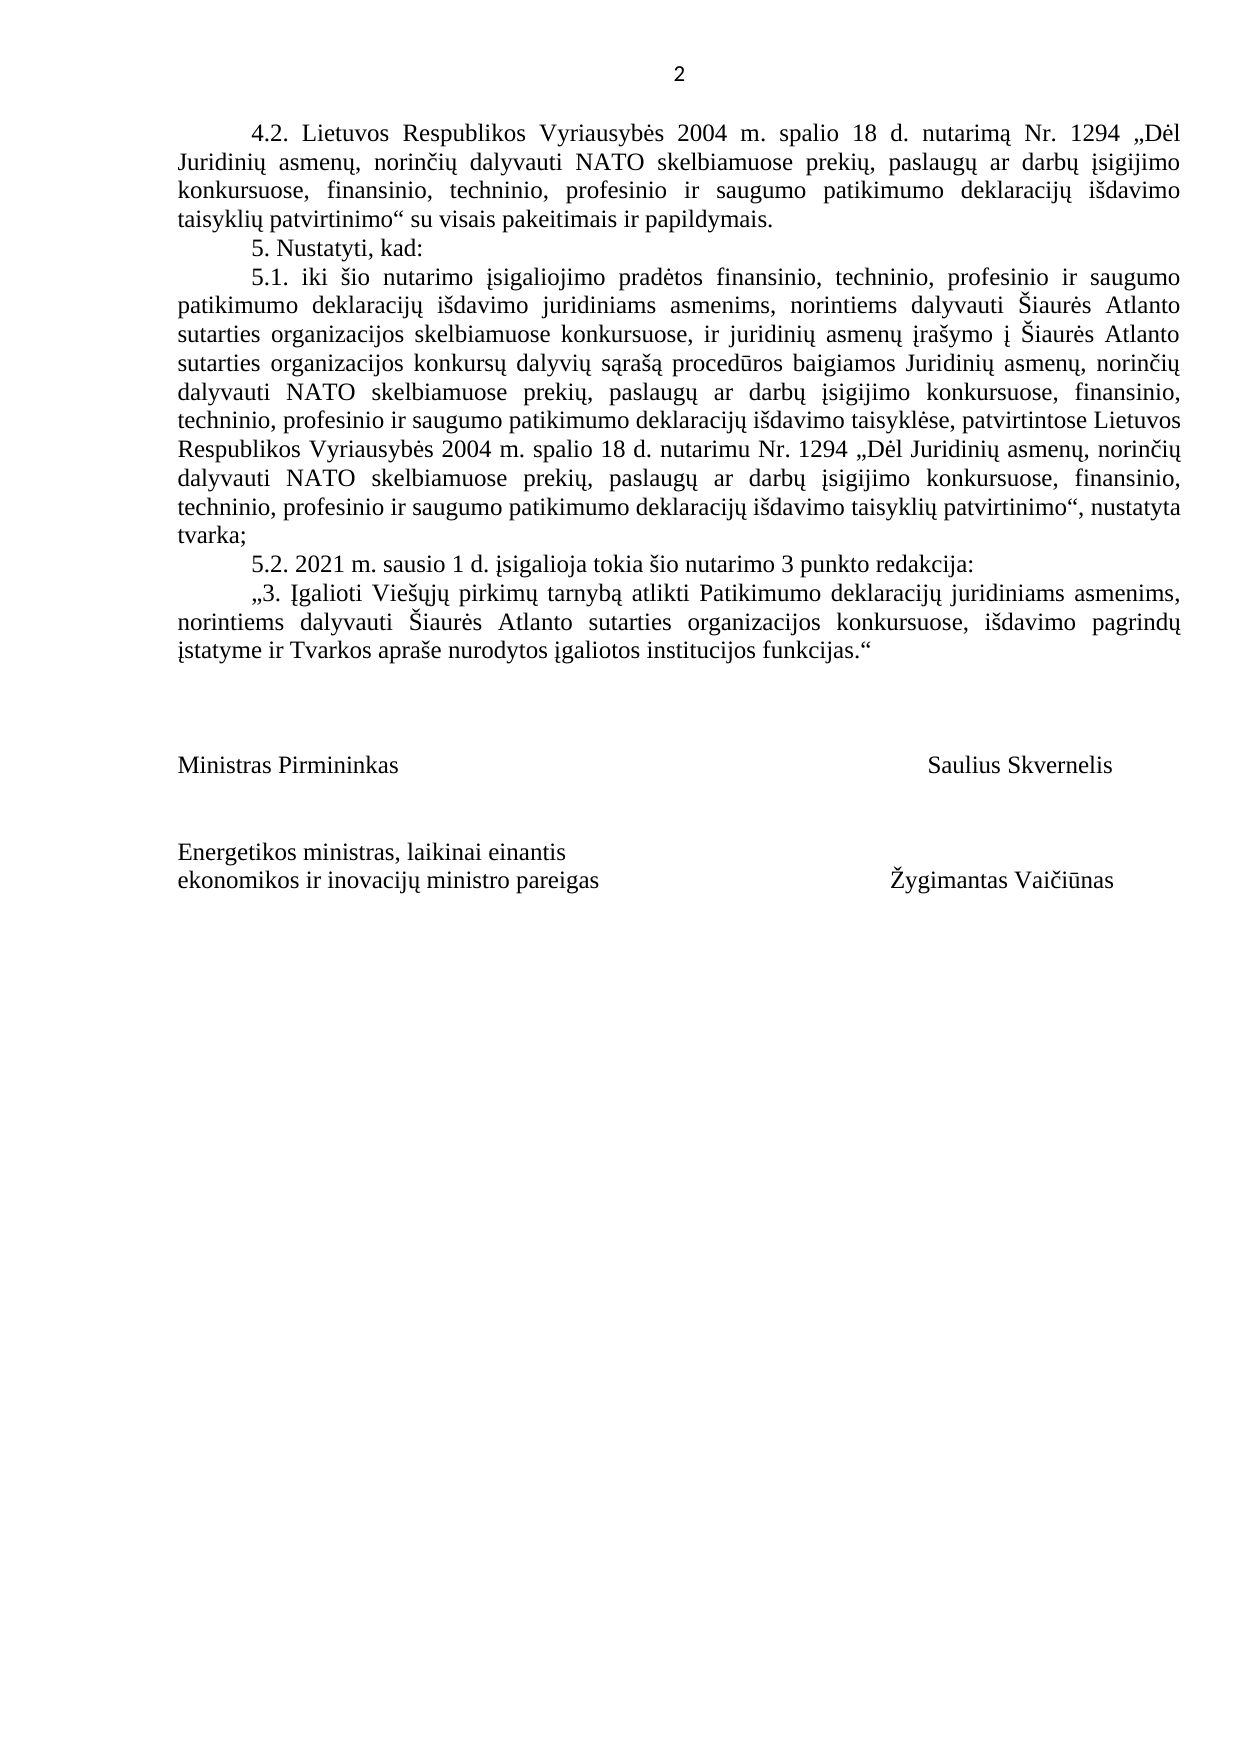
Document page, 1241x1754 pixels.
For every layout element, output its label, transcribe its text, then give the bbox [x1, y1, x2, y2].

text 5.1. iki šio nutarimo įsigaliojimo pradėtos finansinio, techninio, profesinio ir saugumo patikimumo deklaracijų išdavimo juridiniams asmenims, norintiems dalyvauti Šiaurės Atlanto sutarties organizacijos skelbiamuose konkursuose, ir juridinių asmenų įrašymo į Šiaurės Atlanto sutarties organizacijos konkursų dalyvių sąrašą procedūros baigiamos Juridinių asmenų, norinčių dalyvauti NATO skelbiamuose prekių, paslaugų ar darbų įsigijimo konkursuose, finansinio, techninio, profesinio ir saugumo patikimumo deklaracijų išdavimo taisyklėse, patvirtintose Lietuvos Respublikos Vyriausybės 2004 m. spalio 18 d. nutarimu Nr. 1294 „Dėl Juridinių asmenų, norinčių dalyvauti NATO skelbiamuose prekių, paslaugų ar darbų įsigijimo konkursuose, finansinio, techninio, profesinio ir saugumo patikimumo deklaracijų išdavimo taisyklių patvirtinimo“, nustatyta tvarka; [177, 262, 1181, 549]
text 5.2. 2021 m. sausio 1 d. įsigalioja tokia šio nutarimo 3 punkto redakcija: [251, 549, 1181, 578]
text 4.2. Lietuvos Respublikos Vyriausybės 2004 m. spalio 18 d. nutarimą Nr. 1294 „Dėl Juridinių asmenų, norinčių dalyvauti NATO skelbiamuose prekių, paslaugų ar darbų įsigijimo konkursuose, finansinio, techninio, profesinio ir saugumo patikimumo deklaracijų išdavimo taisyklių patvirtinimo“ su visais pakeitimais ir papildymais. [177, 118, 1181, 233]
text „3. Įgalioti Viešųjų pirkimų tarnybą atlikti Patikimumo deklaracijų juridiniams asmenims, norintiems dalyvauti Šiaurės Atlanto sutarties organizacijos konkursuose, išdavimo pagrindų įstatyme ir Tvarkos apraše nurodytos įgaliotos institucijos funkcijas.“ [177, 578, 1181, 664]
text Energetikos ministras, laikinai einantis [177, 837, 1181, 866]
text 5. Nustatyti, kad: [177, 233, 1181, 262]
text Ministras Pirmininkas Saulius Skvernelis [177, 751, 1181, 779]
text ekonomikos ir inovacijų ministro pareigas Žygimantas Vaičiūnas [177, 866, 1181, 894]
